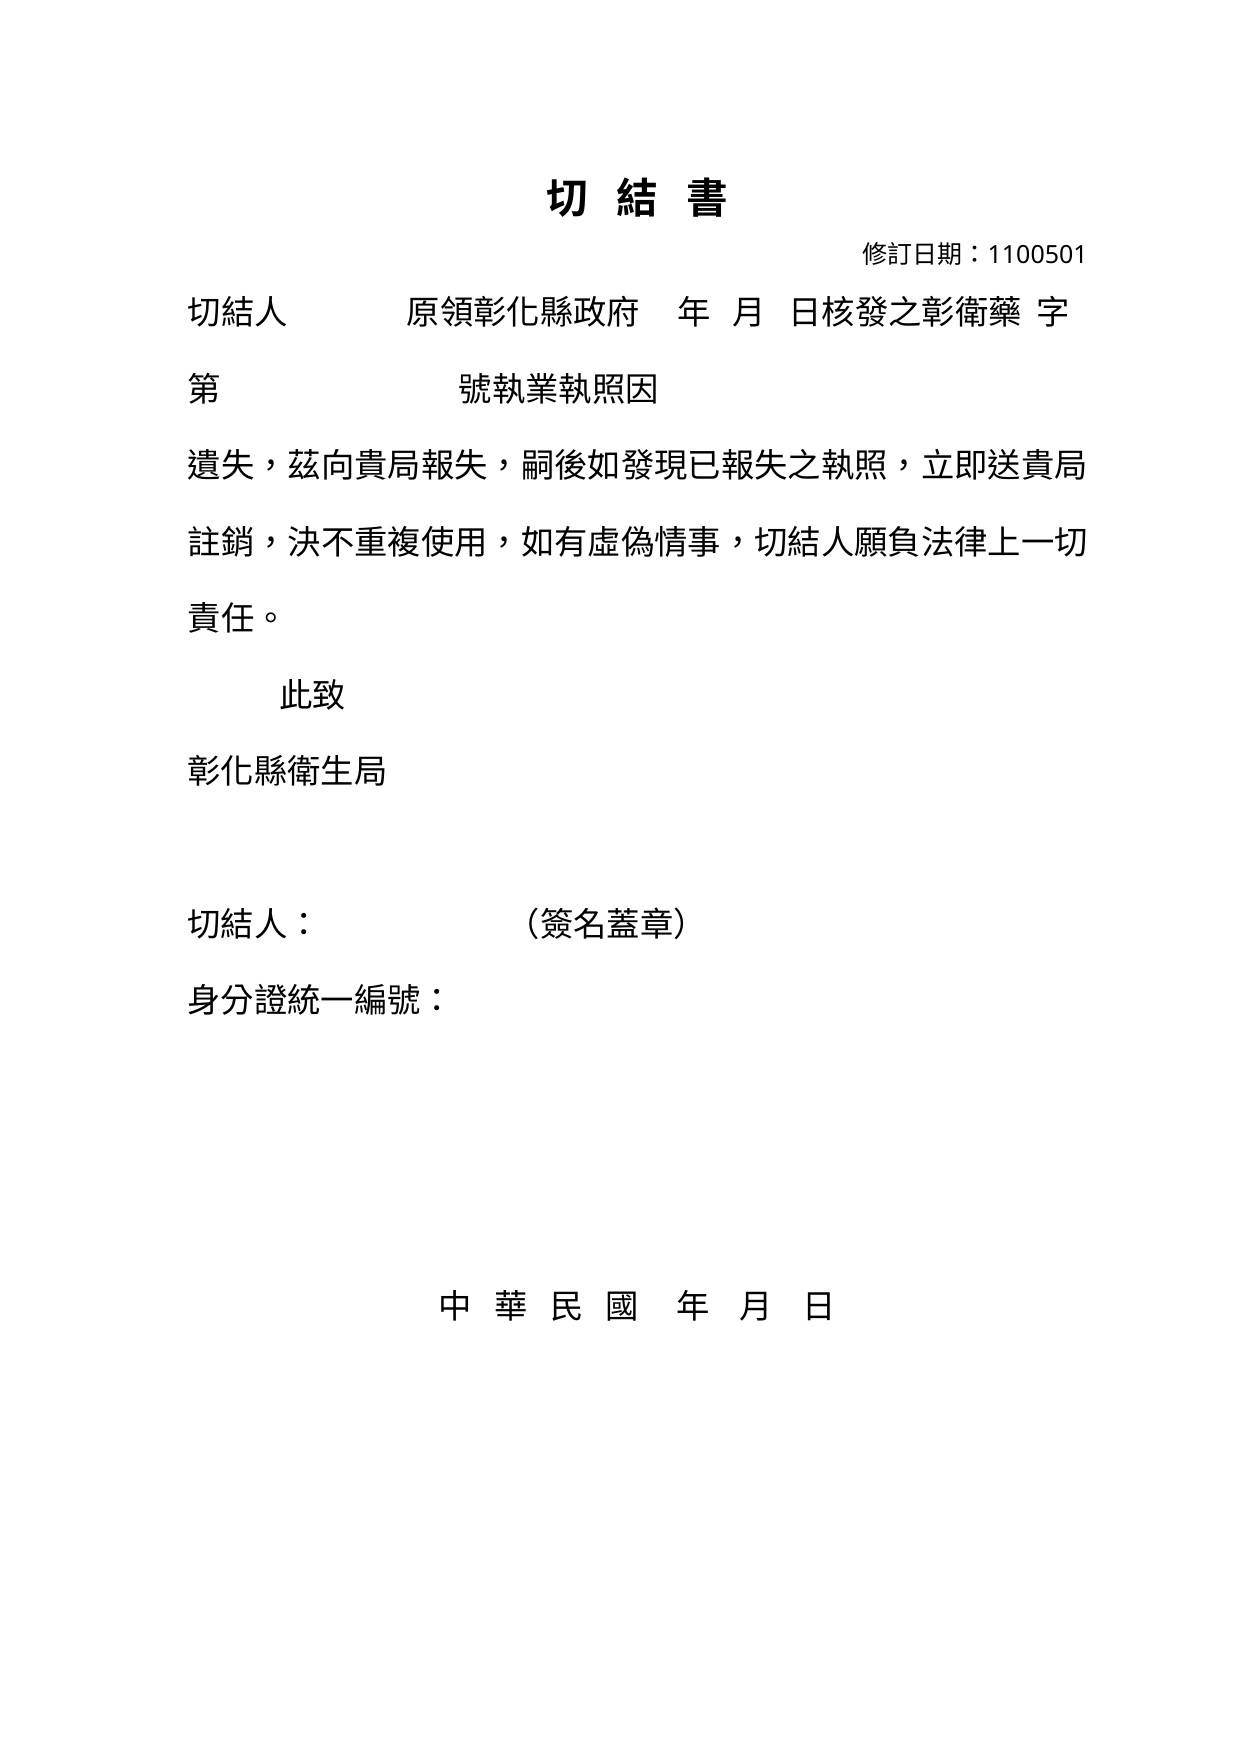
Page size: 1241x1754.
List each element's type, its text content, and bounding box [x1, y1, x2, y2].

text 切結人： （簽名蓋章） [187, 877, 1087, 953]
text 遺失，茲向貴局報失，嗣後如發現已報失之執照，立即送貴局註銷，決不重複使用，如有虛偽情事，切結人願負法律上一切責任。 [187, 418, 1087, 648]
text 此致 [187, 648, 1087, 724]
text 切結人 原領彰化縣政府 年 月 日核發之彰衛藥 字第 號執業執照因 [187, 265, 1087, 418]
text 切 結 書 [187, 151, 1087, 227]
text 修訂日期：1100501 [187, 227, 1087, 265]
text 彰化縣衛生局 [187, 724, 1087, 801]
text 身分證統一編號： [187, 953, 1087, 1030]
text 中 華 民 國 年 月 日 [187, 1259, 1087, 1336]
